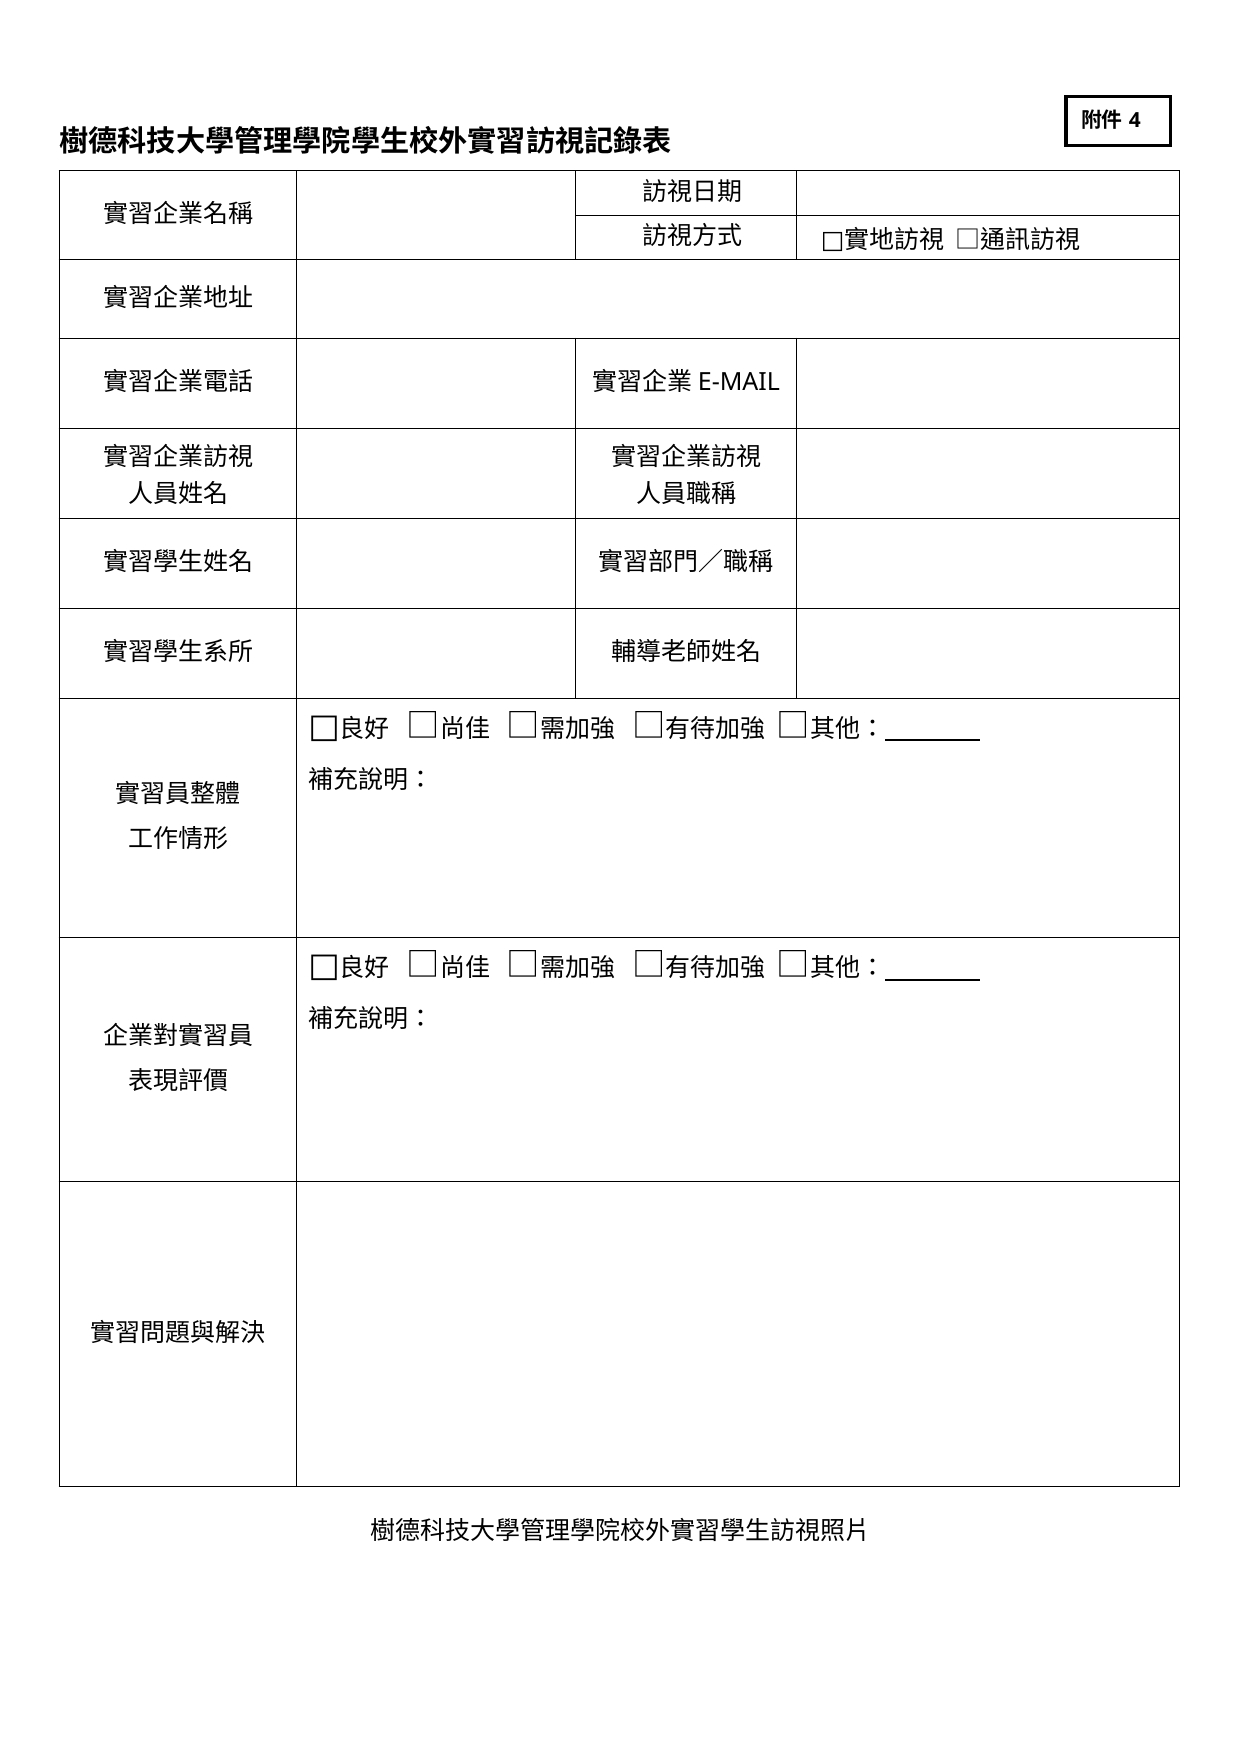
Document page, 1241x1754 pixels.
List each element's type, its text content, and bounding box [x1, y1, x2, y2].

table_cell [797, 339, 1179, 427]
table_cell 訪視方式 [576, 216, 796, 259]
text 樹德科技大學管理學院學生校外實習訪視記錄表 [59, 117, 1181, 160]
table_cell [297, 1182, 1179, 1486]
table_cell 實習問題與解決 [60, 1182, 296, 1486]
text 樹德科技大學管理學院校外實習學生訪視照片 [59, 1487, 1181, 1549]
table_cell [297, 609, 575, 698]
table_cell [797, 429, 1179, 518]
table_cell [297, 519, 575, 608]
table_cell □良好 □尚佳 □需加強 □有待加強 □其他： 補充說明： [297, 938, 1179, 1181]
table_cell 實習企業訪視 人員姓名 [60, 429, 296, 518]
table_header 訪視日期 [576, 171, 796, 214]
table_cell 實習學生系所 [60, 609, 296, 698]
table_cell [797, 609, 1179, 698]
table_cell 實習企業E-MAIL [576, 339, 796, 427]
table_cell 實習企業地址 [60, 260, 296, 337]
table_cell 輔導老師姓名 [576, 609, 796, 698]
table_cell [297, 339, 575, 427]
table_cell 實習企業訪視 人員職稱 [576, 429, 796, 518]
table_cell [797, 519, 1179, 608]
table_header [797, 171, 1179, 214]
table_cell □實地訪視 □通訊訪視 [797, 216, 1179, 259]
table_cell 實習部門／職稱 [576, 519, 796, 608]
table_cell 實習企業電話 [60, 339, 296, 427]
table_cell 實習學生姓名 [60, 519, 296, 608]
table_cell [297, 429, 575, 518]
table_header 實習企業名稱 [60, 171, 296, 259]
table_header [297, 171, 575, 259]
table_cell 企業對實習員 表現評價 [60, 938, 296, 1181]
table_cell [297, 260, 1179, 337]
table_cell □良好 □尚佳 □需加強 □有待加強 □其他： 補充說明： [297, 699, 1179, 937]
table_cell 實習員整體 工作情形 [60, 699, 296, 937]
